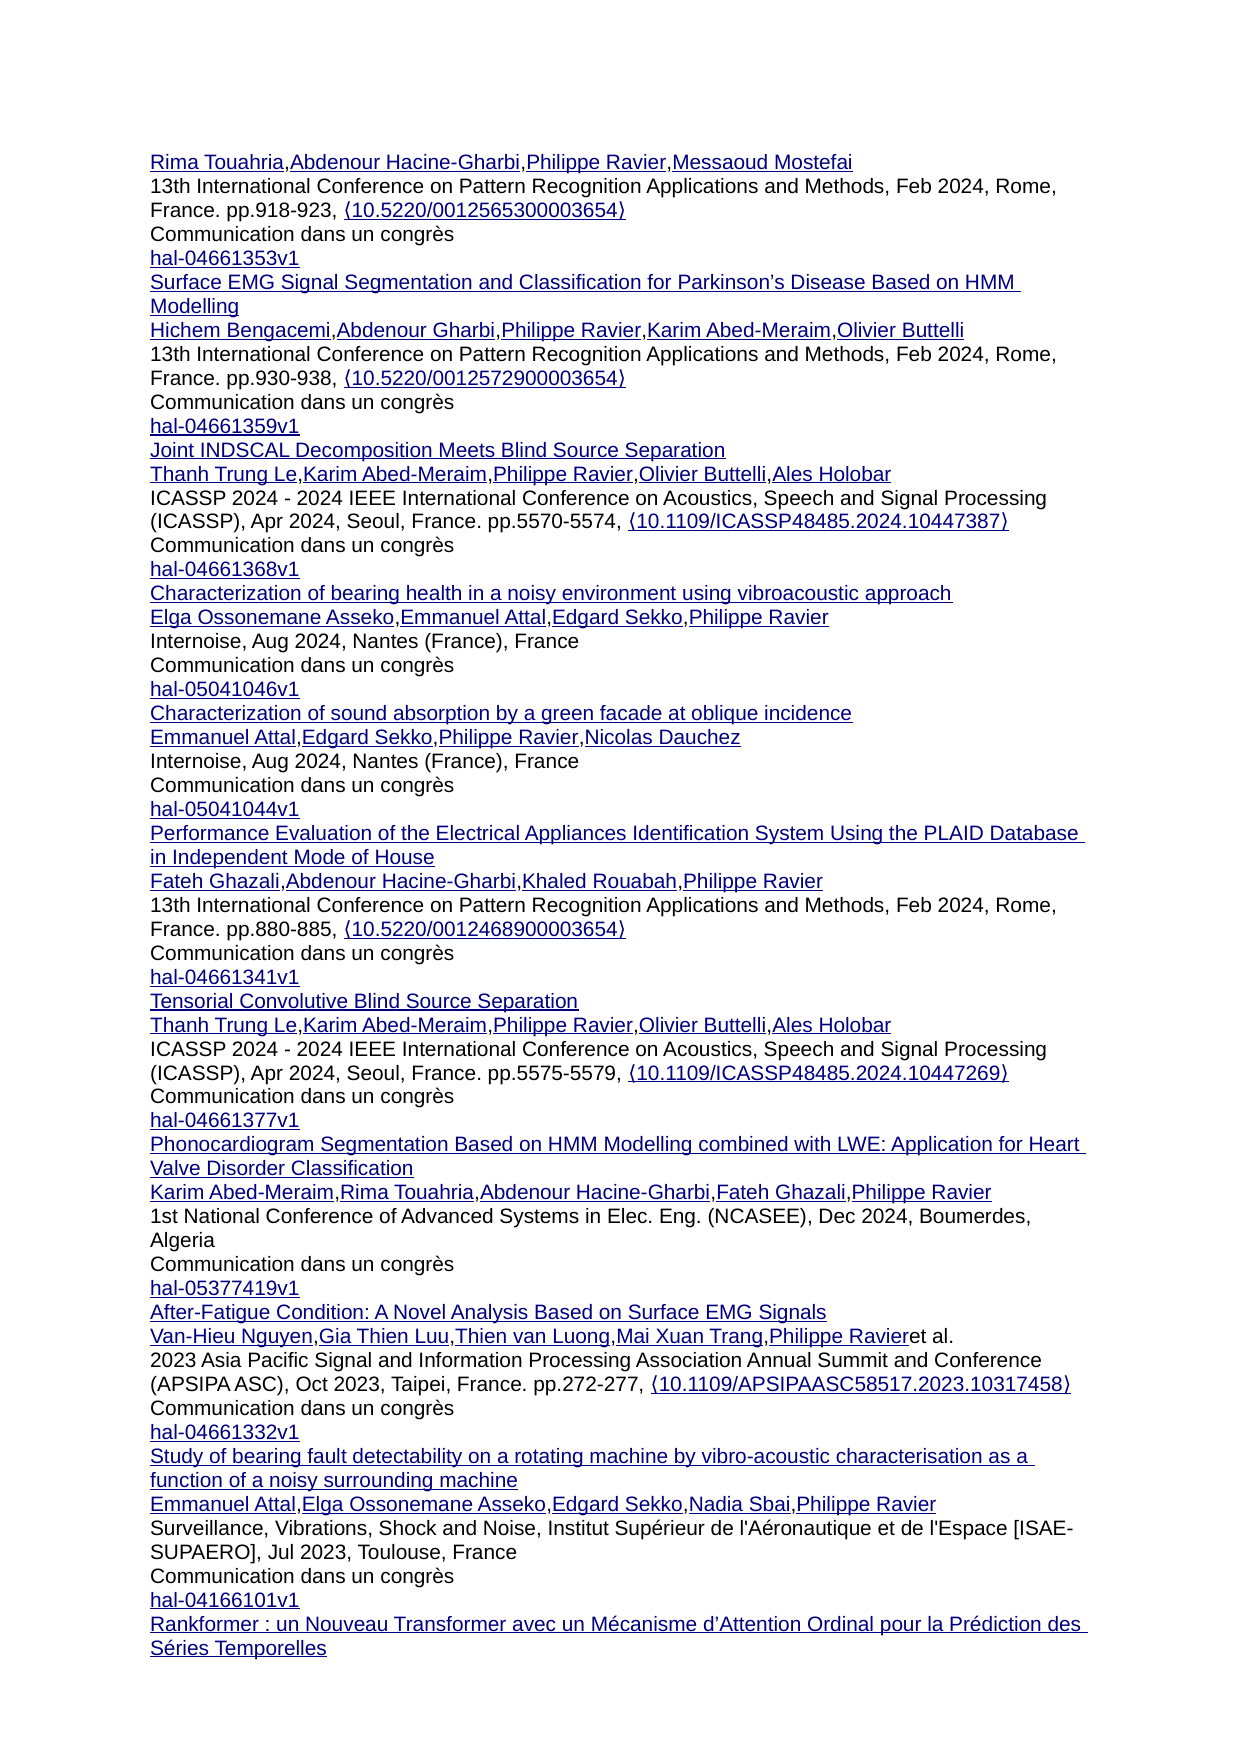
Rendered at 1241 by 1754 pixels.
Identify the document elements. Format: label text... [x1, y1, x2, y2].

table_cell Joint INDSCAL Decomposition Meets Blind Source Separation Thanh Trung Le,Karim Abed-Meraim,Philippe Ravier,Olivier Buttelli,Ales Holobar ICASSP 2024 - 2024 IEEE International Conference on Acoustics, Speech and Signal Processing (ICASSP), Apr 2024, Seoul, France. pp.5570-5574, ⟨10.1109/ICASSP48485.2024.10447387⟩ Communication dans un congrès hal-04661368v1 [150, 438, 1090, 581]
table_cell Characterization of sound absorption by a green facade at oblique incidence Emmanuel Attal,Edgard Sekko,Philippe Ravier,Nicolas Dauchez Internoise, Aug 2024, Nantes (France), France Communication dans un congrès hal-05041044v1 [150, 701, 1090, 821]
table_cell Performance Evaluation of the Electrical Appliances Identification System Using the PLAID Database in Independent Mode of House Fateh Ghazali,Abdenour Hacine-Gharbi,Khaled Rouabah,Philippe Ravier 13th International Conference on Pattern Recognition Applications and Methods, Feb 2024, Rome, France. pp.880-885, ⟨10.5220/0012468900003654⟩ Communication dans un congrès hal-04661341v1 [150, 821, 1090, 988]
table_cell Surface EMG Signal Segmentation and Classification for Parkinson’s Disease Based on HMM Modelling Hichem Bengacemi,Abdenour Gharbi,Philippe Ravier,Karim Abed-Meraim,Olivier Buttelli 13th International Conference on Pattern Recognition Applications and Methods, Feb 2024, Rome, France. pp.930-938, ⟨10.5220/0012572900003654⟩ Communication dans un congrès hal-04661359v1 [150, 270, 1090, 437]
table_cell Phonocardiogram Segmentation Based on HMM Modelling combined with LWE: Application for Heart Valve Disorder Classification Karim Abed-Meraim,Rima Touahria,Abdenour Hacine-Gharbi,Fateh Ghazali,Philippe Ravier 1st National Conference of Advanced Systems in Elec. Eng. (NCASEE), Dec 2024, Boumerdes, Algeria Communication dans un congrès hal-05377419v1 [150, 1132, 1090, 1300]
table_cell Rima Touahria,Abdenour Hacine-Gharbi,Philippe Ravier,Messaoud Mostefai 13th International Conference on Pattern Recognition Applications and Methods, Feb 2024, Rome, France. pp.918-923, ⟨10.5220/0012565300003654⟩ Communication dans un congrès hal-04661353v1 [150, 150, 1090, 270]
table_cell Tensorial Convolutive Blind Source Separation Thanh Trung Le,Karim Abed-Meraim,Philippe Ravier,Olivier Buttelli,Ales Holobar ICASSP 2024 - 2024 IEEE International Conference on Acoustics, Speech and Signal Processing (ICASSP), Apr 2024, Seoul, France. pp.5575-5579, ⟨10.1109/ICASSP48485.2024.10447269⟩ Communication dans un congrès hal-04661377v1 [150, 989, 1090, 1132]
table_cell Study of bearing fault detectability on a rotating machine by vibro-acoustic characterisation as a function of a noisy surrounding machine Emmanuel Attal,Elga Ossonemane Asseko,Edgard Sekko,Nadia Sbai,Philippe Ravier Surveillance, Vibrations, Shock and Noise, Institut Supérieur de l'Aéronautique et de l'Espace [ISAE-SUPAERO], Jul 2023, Toulouse, France Communication dans un congrès hal-04166101v1 [150, 1444, 1090, 1611]
table_cell Characterization of bearing health in a noisy environment using vibroacoustic approach Elga Ossonemane Asseko,Emmanuel Attal,Edgard Sekko,Philippe Ravier Internoise, Aug 2024, Nantes (France), France Communication dans un congrès hal-05041046v1 [150, 581, 1090, 701]
table_cell Rankformer : un Nouveau Transformer avec un Mécanisme d’Attention Ordinal pour la Prédiction des Séries Temporelles [150, 1611, 1090, 1659]
table_cell After-Fatigue Condition: A Novel Analysis Based on Surface EMG Signals Van-Hieu Nguyen,Gia Thien Luu,Thien van Luong,Mai Xuan Trang,Philippe Ravieret al. 2023 Asia Pacific Signal and Information Processing Association Annual Summit and Conference (APSIPA ASC), Oct 2023, Taipei, France. pp.272-277, ⟨10.1109/APSIPAASC58517.2023.10317458⟩ Communication dans un congrès hal-04661332v1 [150, 1300, 1090, 1444]
